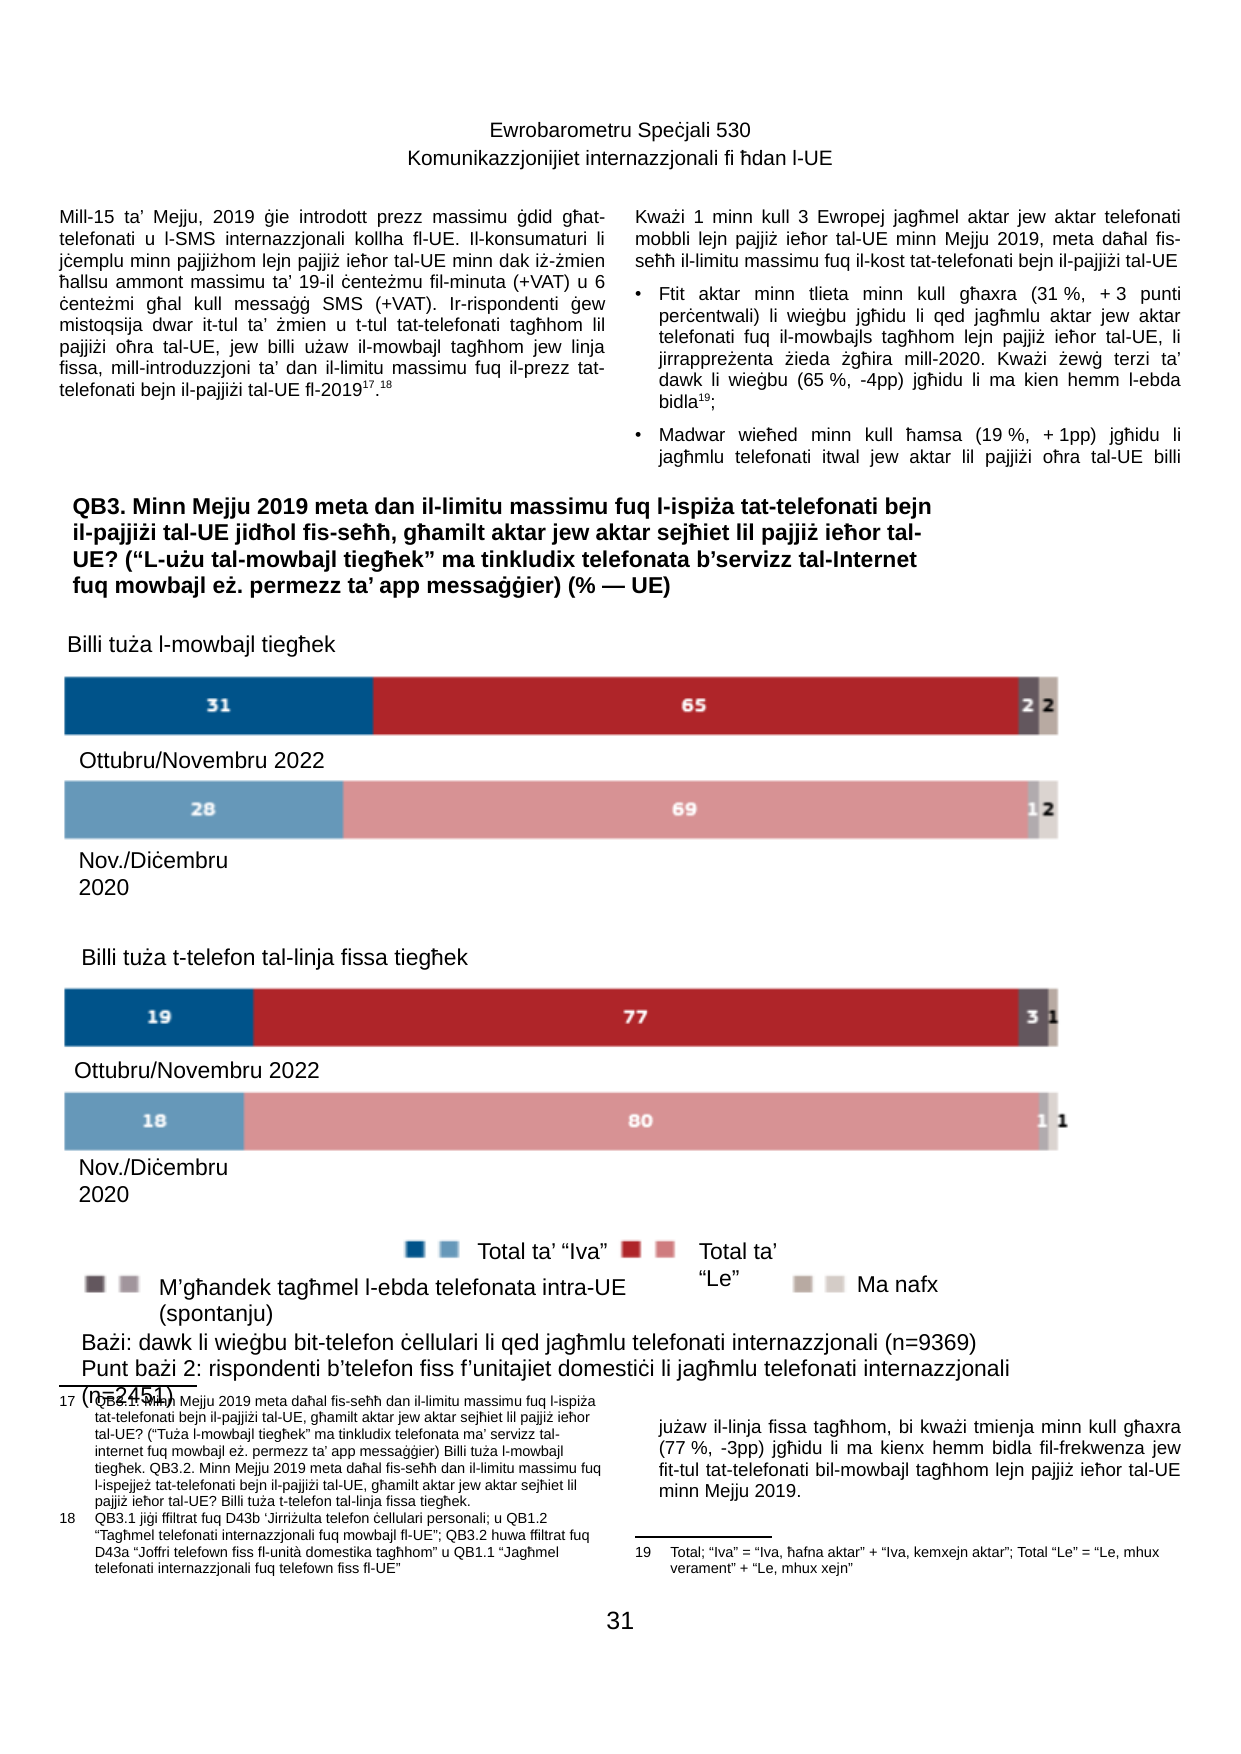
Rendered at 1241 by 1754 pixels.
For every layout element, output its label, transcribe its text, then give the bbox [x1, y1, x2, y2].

list Ftit aktar minn tlieta minn kull għaxra (31 %, + 3 punti perċentwali) li wieġbu jgħidu li qed jagħmlu aktar jew aktar telefonati fuq il-mowbajls tagħhom lejn pajjiż ieħor tal-UE, li jirrappreżenta żieda żgħira mill-2020. Kważi żewġ terzi ta’ dawk li wieġbu (65 %, -4pp) jgħidu li ma kien hemm l-ebda bidla; [635, 283, 1181, 412]
picture [38, 661, 1112, 1158]
text QB3.1. Minn Mejju 2019 meta daħal fis-seħħ dan il-limitu massimu fuq l-ispiża tat-telefonati bejn il-pajjiżi tal-UE, għamilt aktar jew aktar sejħiet lil pajjiż ieħor tal-UE? (“Tuża l-mowbajl tiegħek” ma tinkludix telefonata ma’ servizz tal-internet fuq mowbajl eż. permezz ta’ app messaġġier) Billi tuża l-mowbajl tiegħek. QB3.2. Minn Mejju 2019 meta daħal fis-seħħ dan il-limitu massimu fuq l-ispejjeż tat-telefonati bejn il-pajjiżi tal-UE, għamilt aktar jew aktar sejħiet lil pajjiż ieħor tal-UE? Billi tuża t-telefon tal-linja fissa tiegħek. [59, 1392, 605, 1510]
list Madwar wieħed minn kull ħamsa (19 %, + 1pp) jgħidu li jagħmlu telefonati itwal jew aktar lil pajjiżi oħra tal-UE billi jużaw il-linja fissa tagħhom, bi kważi tmienja minn kull għaxra (77 %, -3pp) jgħidu li ma kienx hemm bidla fil-frekwenza jew fit-tul tat-telefonati bil-mowbajl tagħhom lejn pajjiż ieħor tal-UE minn Mejju 2019. [635, 424, 1181, 1502]
text QB3.1 jiġi ffiltrat fuq D43b ‘Jirriżulta telefon ċellulari personali; u QB1.2 “Tagħmel telefonati internazzjonali fuq mowbajl fl-UE”; QB3.2 huwa ffiltrat fuq D43a “Joffri telefown fiss fl-unità domestika tagħhom” u QB1.1 “Jagħmel telefonati internazzjonali fuq telefown fiss fl-UE” [59, 1510, 605, 1577]
list Total; “Iva” = “Iva, ħafna aktar” + “Iva, kemxejn aktar”; Total “Le” = “Le, mhux verament” + “Le, mhux xejn” [635, 1543, 1181, 1577]
text Mill-15 ta’ Mejju, 2019 ġie introdott prezz massimu ġdid għat-telefonati u l-SMS internazzjonali kollha fl-UE. Il-konsumaturi li jċemplu minn pajjiżhom lejn pajjiż ieħor tal-UE minn dak iż-żmien ħallsu ammont massimu ta’ 19-il ċenteżmu fil-minuta (+VAT) u 6 ċenteżmi għal kull messaġġ SMS (+VAT). Ir-rispondenti ġew mistoqsija dwar it-tul ta’ żmien u t-tul tat-telefonati tagħhom lil pajjiżi oħra tal-UE, jew billi użaw il-mowbajl tagħhom jew linja fissa, mill-introduzzjoni ta’ dan il-limitu massimu fuq il-prezz tat-telefonati bejn il-pajjiżi tal-UE fl-2019. [59, 206, 605, 400]
text Kważi 1 minn kull 3 Ewropej jagħmel aktar jew aktar telefonati mobbli lejn pajjiż ieħor tal-UE minn Mejju 2019, meta daħal fis-seħħ il-limitu massimu fuq il-kost tat-telefonati bejn il-pajjiżi tal-UE [635, 206, 1181, 271]
picture [67, 1207, 851, 1302]
